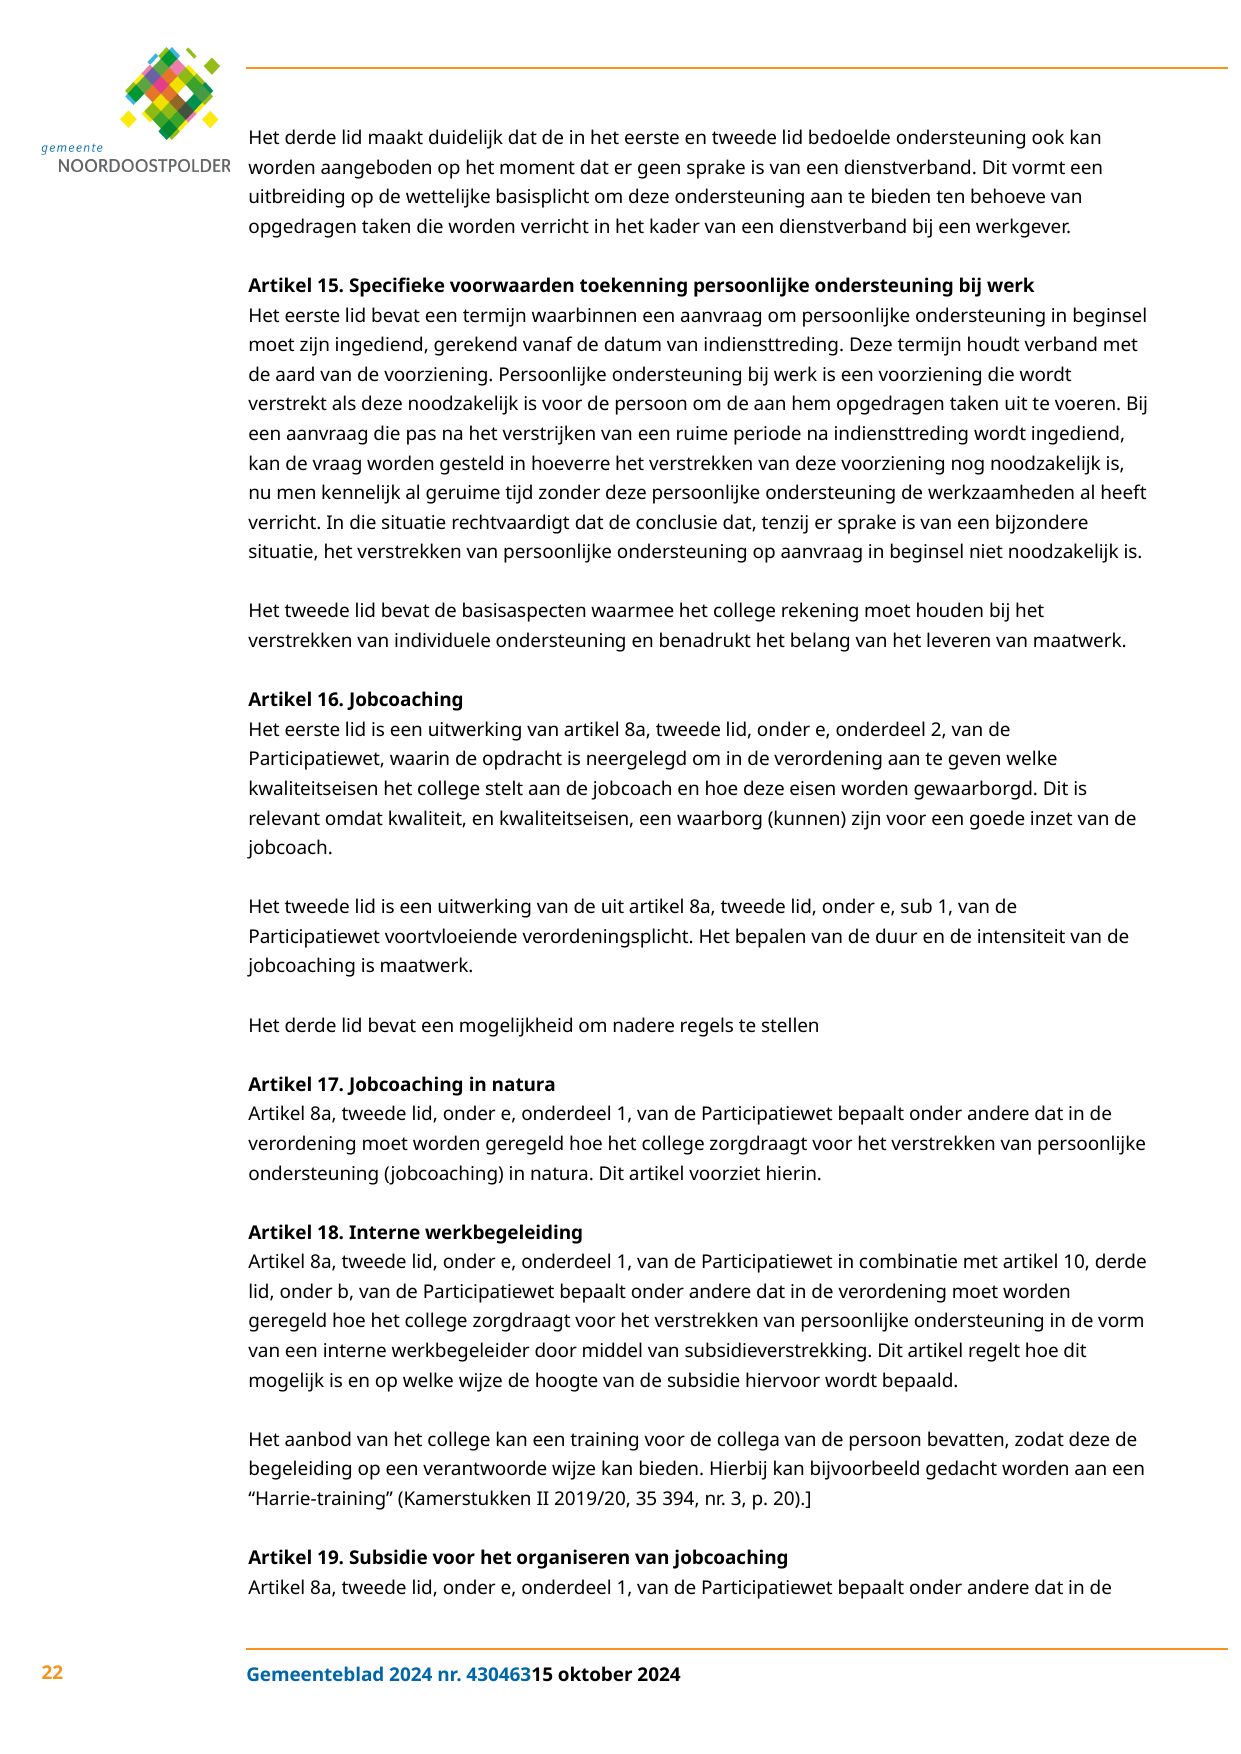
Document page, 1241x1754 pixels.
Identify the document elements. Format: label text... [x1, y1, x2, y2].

text Artikel 16. Jobcoaching [248, 686, 1152, 712]
text Artikel 18. Interne werkbegeleiding [248, 1219, 1152, 1245]
text Het eerste lid is een uitwerking van artikel 8a, tweede lid, onder e, onderdeel 2, van de Participatiewet, waarin de opdracht is neergelegd om in de verordening aan te geven welke kwaliteitseisen het college stelt aan de jobcoach en hoe deze eisen worden gewaarborgd. Dit is relevant omdat kwaliteit, en kwaliteitseisen, een waarborg (kunnen) zijn voor een goede inzet van de jobcoach. [248, 716, 1152, 860]
text Artikel 17. Jobcoaching in natura [248, 1071, 1152, 1097]
text Artikel 15. Specifieke voorwaarden toekenning persoonlijke ondersteuning bij werk [248, 272, 1152, 298]
text Het derde lid maakt duidelijk dat de in het eerste en tweede lid bedoelde ondersteuning ook kan worden aangeboden op het moment dat er geen sprake is van een dienstverband. Dit vormt een uitbreiding op de wettelijke basisplicht om deze ondersteuning aan te bieden ten behoeve van opgedragen taken die worden verricht in het kader van een dienstverband bij een werkgever. [248, 124, 1152, 239]
text Artikel 19. Subsidie voor het organiseren van jobcoaching [248, 1544, 1152, 1570]
text Het eerste lid bevat een termijn waarbinnen een aanvraag om persoonlijke ondersteuning in beginsel moet zijn ingediend, gerekend vanaf de datum van indiensttreding. Deze termijn houdt verband met de aard van de voorziening. Persoonlijke ondersteuning bij werk is een voorziening die wordt verstrekt als deze noodzakelijk is voor de persoon om de aan hem opgedragen taken uit te voeren. Bij een aanvraag die pas na het verstrijken van een ruime periode na indiensttreding wordt ingediend, kan de vraag worden gesteld in hoeverre het verstrekken van deze voorziening nog noodzakelijk is, nu men kennelijk al geruime tijd zonder deze persoonlijke ondersteuning de werkzaamheden al heeft verricht. In die situatie rechtvaardigt dat de conclusie dat, tenzij er sprake is van een bijzondere situatie, het verstrekken van persoonlijke ondersteuning op aanvraag in beginsel niet noodzakelijk is. [248, 302, 1152, 564]
text Artikel 8a, tweede lid, onder e, onderdeel 1, van de Participatiewet bepaalt onder andere dat in de [248, 1574, 1152, 1600]
text Artikel 8a, tweede lid, onder e, onderdeel 1, van de Participatiewet in combinatie met artikel 10, derde lid, onder b, van de Participatiewet bepaalt onder andere dat in de verordening moet worden geregeld hoe het college zorgdraagt voor het verstrekken van persoonlijke ondersteuning in de vorm van een interne werkbegeleider door middel van subsidieverstrekking. Dit artikel regelt hoe dit mogelijk is en op welke wijze de hoogte van de subsidie hiervoor wordt bepaald. [248, 1248, 1152, 1393]
text Het aanbod van het college kan een training voor de collega van de persoon bevatten, zodat deze de begeleiding op een verantwoorde wijze kan bieden. Hierbij kan bijvoorbeeld gedacht worden aan een “Harrie-training” (Kamerstukken II 2019/20, 35 394, nr. 3, p. 20).] [248, 1426, 1152, 1511]
text Het tweede lid is een uitwerking van de uit artikel 8a, tweede lid, onder e, sub 1, van de Participatiewet voortvloeiende verordeningsplicht. Het bepalen van de duur en de intensiteit van de jobcoaching is maatwerk. [248, 893, 1152, 978]
text Het derde lid bevat een mogelijkheid om nadere regels te stellen [248, 1012, 1152, 1038]
text Het tweede lid bevat de basisaspecten waarmee het college rekening moet houden bij het verstrekken van individuele ondersteuning en benadrukt het belang van het leveren van maatwerk. [248, 598, 1152, 653]
text Artikel 8a, tweede lid, onder e, onderdeel 1, van de Participatiewet bepaalt onder andere dat in de verordening moet worden geregeld hoe het college zorgdraagt voor het verstrekken van persoonlijke ondersteuning (jobcoaching) in natura. Dit artikel voorziet hierin. [248, 1101, 1152, 1186]
picture [41, 47, 231, 172]
